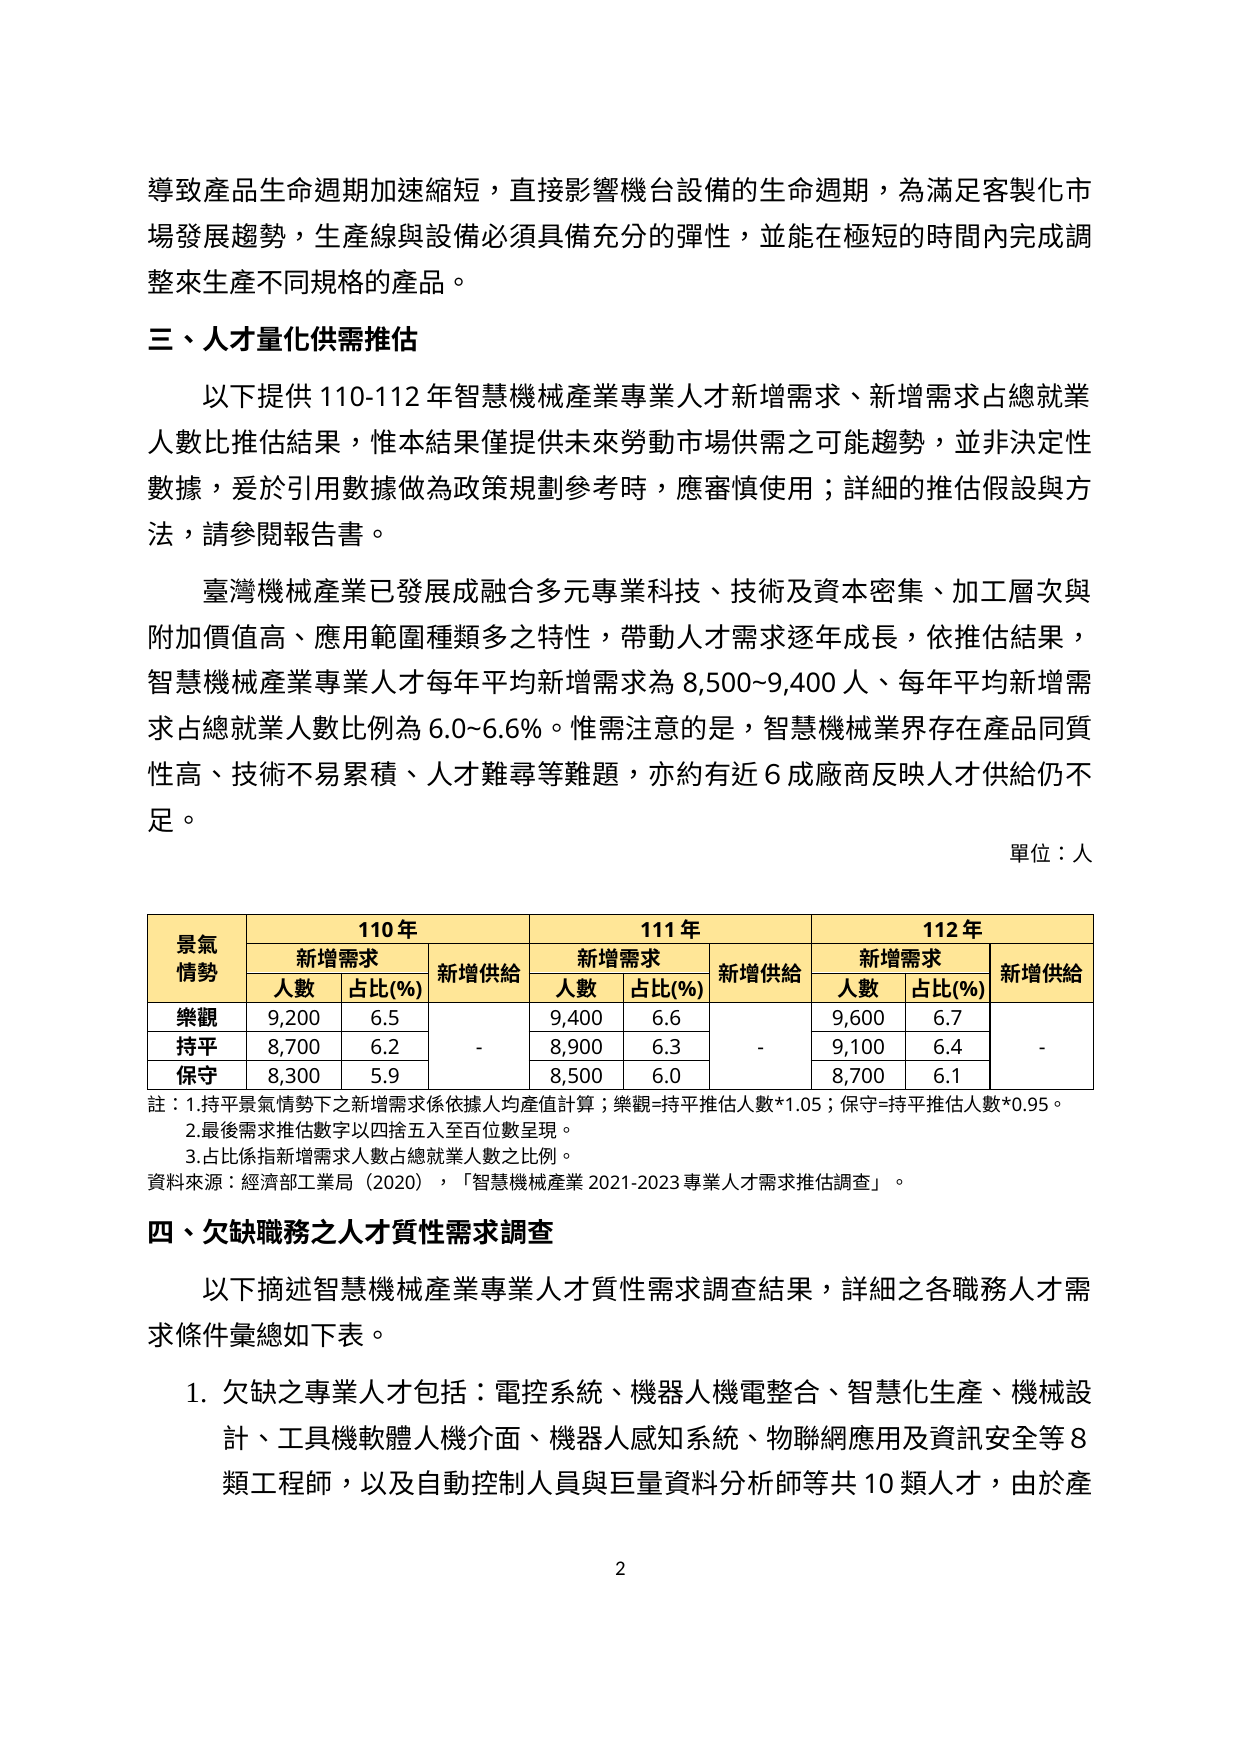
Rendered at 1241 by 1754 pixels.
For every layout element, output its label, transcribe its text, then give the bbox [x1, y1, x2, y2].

table_cell 8,700 [812, 1061, 905, 1089]
text 3.占比係指新增需求人數占總就業人數之比例。 [185, 1142, 1092, 1168]
text 導致產品生命週期加速縮短，直接影響機台設備的生命週期，為滿足客製化市場發展趨勢，生產線與設備必須具備充分的彈性，並能在極短的時間內完成調整來生產不同規格的產品。 [148, 164, 1092, 302]
table_cell 9,100 [812, 1032, 905, 1060]
table_cell 6.4 [906, 1032, 989, 1060]
table_cell 持平 [148, 1032, 246, 1060]
table_cell 人數 [530, 974, 623, 1002]
table_cell - [429, 1003, 529, 1089]
text 資料來源：經濟部工業局（2020），「智慧機械產業2021-2023專業人才需求推估調查」。 [148, 1168, 1092, 1194]
table_cell 6.2 [342, 1032, 428, 1060]
table_cell 新增供給 [429, 944, 529, 1002]
table_cell 8,700 [247, 1032, 341, 1060]
text 臺灣機械產業已發展成融合多元專業科技、技術及資本密集、加工層次與附加價值高、應用範圍種類多之特性，帶動人才需求逐年成長，依推估結果，智慧機械產業專業人才每年平均新增需求為8,500~9,400人、每年平均新增需求占總就業人數比例為6.0~6.6%。惟需注意的是，智慧機械業界存在產品同質性高、技術不易累積、人才難尋等難題，亦約有近６成廠商反映人才供給仍不足。 [148, 564, 1092, 839]
table_cell 8,900 [530, 1032, 623, 1060]
table_header 112年 [812, 915, 1093, 943]
table_cell - [710, 1003, 811, 1089]
text 三、人才量化供需推估 [148, 313, 1092, 359]
table_header 110年 [247, 915, 529, 943]
table_cell 保守 [148, 1061, 246, 1089]
text 以下提供110-112年智慧機械產業專業人才新增需求、新增需求占總就業人數比推估結果，惟本結果僅提供未來勞動市場供需之可能趨勢，並非決定性數據，爰於引用數據做為政策規劃參考時，應審慎使用；詳細的推估假設與方法，請參閱報告書。 [148, 370, 1092, 553]
table_cell 6.1 [906, 1061, 989, 1089]
table_cell 8,300 [247, 1061, 341, 1089]
table_header 景氣 情勢 [148, 915, 246, 1002]
text 註：1.持平景氣情勢下之新增需求係依據人均產值計算；樂觀=持平推估人數*1.05；保守=持平推估人數*0.95。 [148, 1090, 1092, 1116]
table_cell 占比(%) [906, 974, 989, 1002]
text 單位：人 [148, 839, 1092, 867]
text 四、欠缺職務之人才質性需求調查 [148, 1206, 1092, 1251]
table_cell 6.7 [906, 1003, 989, 1031]
table_cell 新增需求 [530, 944, 709, 972]
table_cell 占比(%) [624, 974, 709, 1002]
table_cell 8,500 [530, 1061, 623, 1089]
table_cell 6.5 [342, 1003, 428, 1031]
table_cell 新增需求 [812, 944, 989, 972]
table_cell 新增供給 [710, 944, 811, 1002]
table_cell 樂觀 [148, 1003, 246, 1031]
text 2.最後需求推估數字以四捨五入至百位數呈現。 [185, 1116, 1092, 1142]
table_cell 9,400 [530, 1003, 623, 1031]
table_cell 新增需求 [247, 944, 428, 972]
table_cell 5.9 [342, 1061, 428, 1089]
table_cell 人數 [812, 974, 905, 1002]
table_cell 6.3 [624, 1032, 709, 1060]
text 以下摘述智慧機械產業專業人才質性需求調查結果，詳細之各職務人才需求條件彙總如下表。 [148, 1263, 1092, 1354]
table_cell 9,200 [247, 1003, 341, 1031]
table_cell 人數 [247, 974, 341, 1002]
table_cell - [991, 1003, 1093, 1089]
table_cell 新增供給 [991, 944, 1093, 1002]
table_cell 9,600 [812, 1003, 905, 1031]
table_cell 占比(%) [342, 974, 428, 1002]
table_header 111年 [530, 915, 811, 943]
table_cell 6.0 [624, 1061, 709, 1089]
list 欠缺之專業人才包括：電控系統、機器人機電整合、智慧化生產、機械設計、工具機軟體人機介面、機器人感知系統、物聯網應用及資訊安全等８類工程師，以及自動控制人員與巨量資料分析師等共10類人才，由於產 [185, 1366, 1092, 1503]
table_cell 6.6 [624, 1003, 709, 1031]
